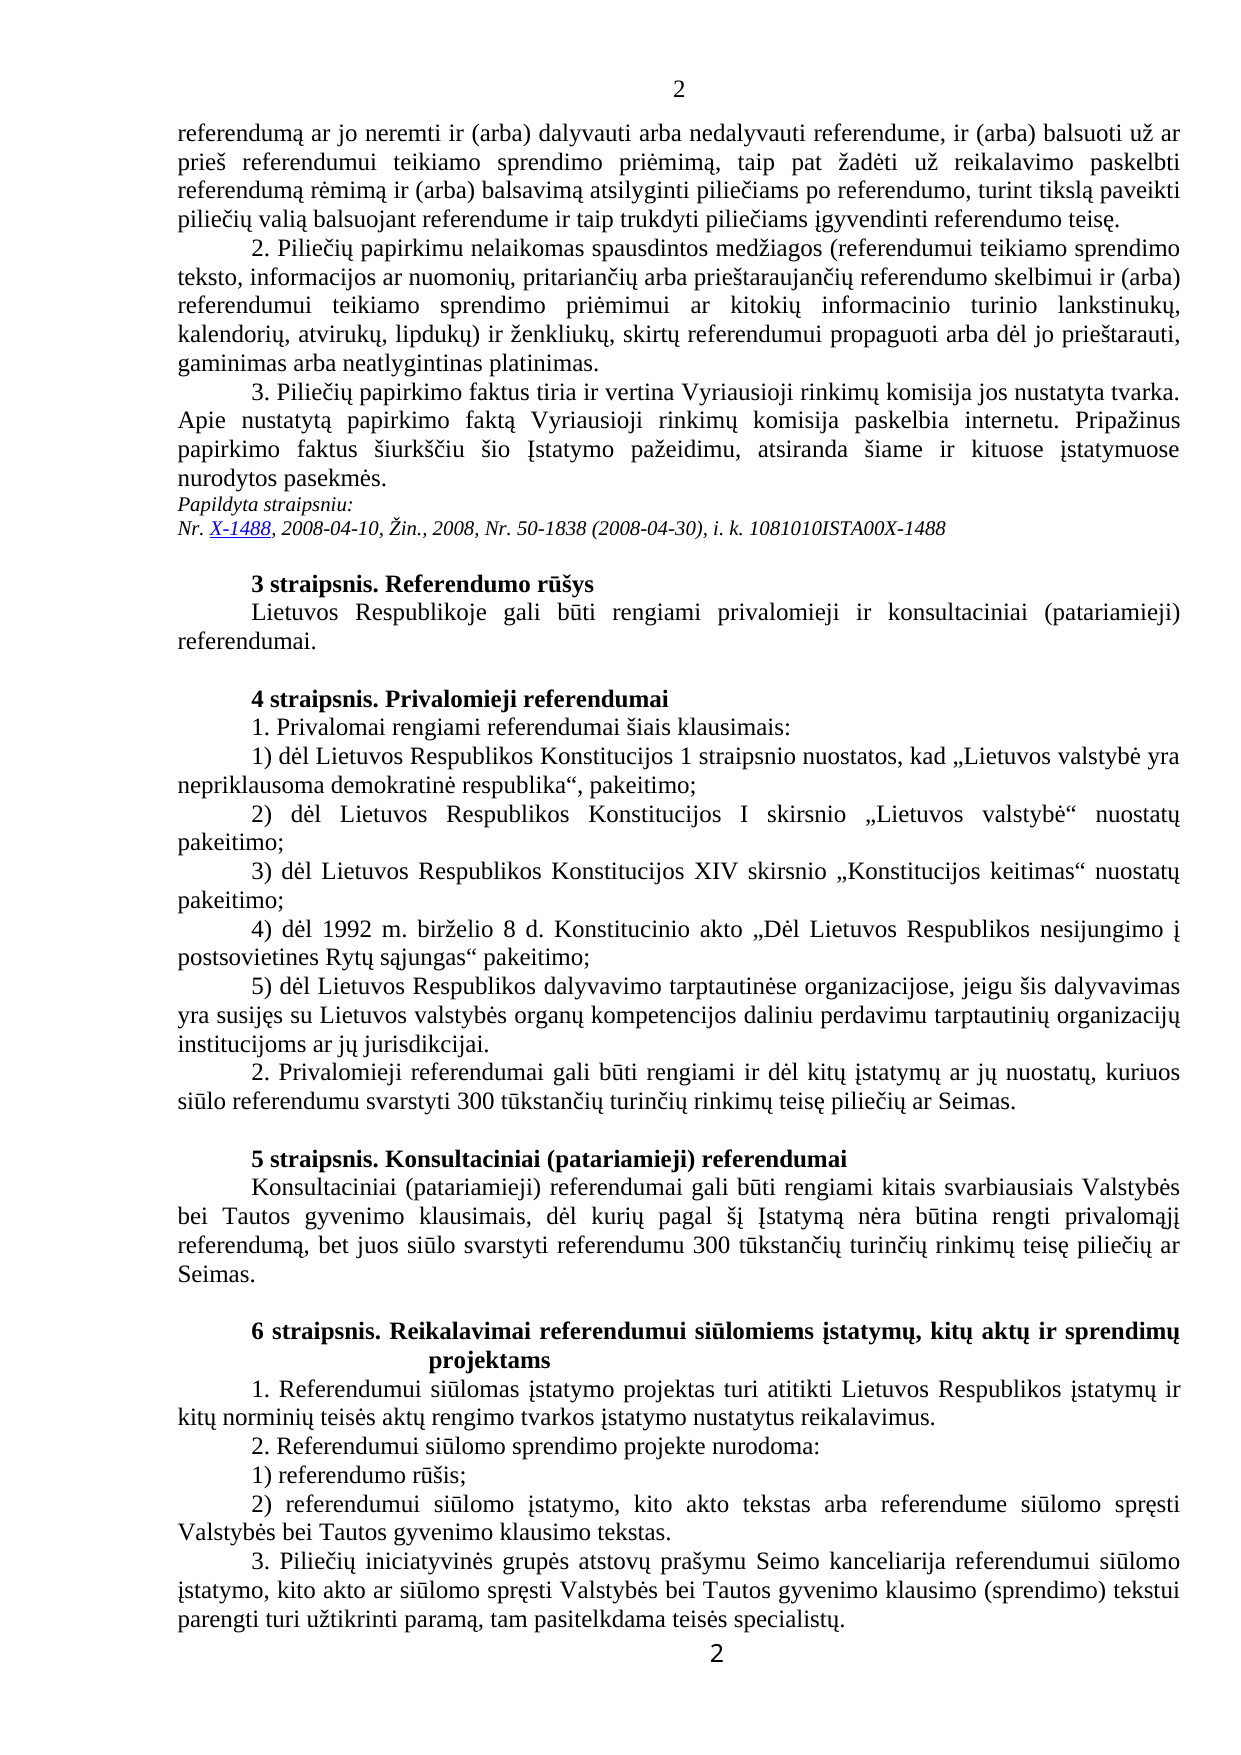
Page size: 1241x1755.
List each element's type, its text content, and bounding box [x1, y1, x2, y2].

text 1. Referendumui siūlomas įstatymo projektas turi atitikti Lietuvos Respublikos įstatymų ir kitų norminių teisės aktų rengimo tvarkos įstatymo nustatytus reikalavimus. [177, 1374, 1181, 1431]
text Papildyta straipsniu: [177, 492, 1181, 516]
text 6 straipsnis. Reikalavimai referendumui siūlomiems įstatymų, kitų aktų ir sprendimų projektams [251, 1316, 1181, 1374]
text Lietuvos Respublikoje gali būti rengiami privalomieji ir konsultaciniai (patariamieji) referendumai. [177, 597, 1181, 655]
text Konsultaciniai (patariamieji) referendumai gali būti rengiami kitais svarbiausiais Valstybės bei Tautos gyvenimo klausimais, dėl kurių pagal šį Įstatymą nėra būtina rengti privalomąjį referendumą, bet juos siūlo svarstyti referendumu 300 tūkstančių turinčių rinkimų teisę piliečių ar Seimas. [177, 1172, 1181, 1287]
text 4) dėl 1992 m. birželio 8 d. Konstitucinio akto „Dėl Lietuvos Respublikos nesijungimo į postsovietines Rytų sąjungas“ pakeitimo; [177, 914, 1181, 971]
text 3) dėl Lietuvos Respublikos Konstitucijos XIV skirsnio „Konstitucijos keitimas“ nuostatų pakeitimo; [177, 856, 1181, 914]
text 3 straipsnis. Referendumo rūšys [177, 569, 1181, 597]
text 2) dėl Lietuvos Respublikos Konstitucijos I skirsnio „Lietuvos valstybė“ nuostatų pakeitimo; [177, 799, 1181, 856]
text Nr. X-1488, 2008-04-10, Žin., 2008, Nr. 50-1838 (2008-04-30), i. k. 1081010ISTA00X-1488 [177, 516, 1181, 540]
text 2. Piliečių papirkimu nelaikomas spausdintos medžiagos (referendumui teikiamo sprendimo teksto, informacijos ar nuomonių, pritariančių arba prieštaraujančių referendumo skelbimui ir (arba) referendumui teikiamo sprendimo priėmimui ar kitokių informacinio turinio lankstinukų, kalendorių, atvirukų, lipdukų) ir ženkliukų, skirtų referendumui propaguoti arba dėl jo prieštarauti, gaminimas arba neatlygintinas platinimas. [177, 233, 1181, 377]
text referendumą ar jo neremti ir (arba) dalyvauti arba nedalyvauti referendume, ir (arba) balsuoti už ar prieš referendumui teikiamo sprendimo priėmimą, taip pat žadėti už reikalavimo paskelbti referendumą rėmimą ir (arba) balsavimą atsilyginti piliečiams po referendumo, turint tikslą paveikti piliečių valią balsuojant referendume ir taip trukdyti piliečiams įgyvendinti referendumo teisę. [177, 118, 1181, 233]
text 2. Referendumui siūlomo sprendimo projekte nurodoma: [177, 1431, 1181, 1460]
text 5) dėl Lietuvos Respublikos dalyvavimo tarptautinėse organizacijose, jeigu šis dalyvavimas yra susijęs su Lietuvos valstybės organų kompetencijos daliniu perdavimu tarptautinių organizacijų institucijoms ar jų jurisdikcijai. [177, 971, 1181, 1057]
text 1. Privalomai rengiami referendumai šiais klausimais: [177, 712, 1181, 741]
text 4 straipsnis. Privalomieji referendumai [177, 684, 1181, 712]
text 3. Piliečių papirkimo faktus tiria ir vertina Vyriausioji rinkimų komisija jos nustatyta tvarka. Apie nustatytą papirkimo faktą Vyriausioji rinkimų komisija paskelbia internetu. Pripažinus papirkimo faktus šiurkščiu šio Įstatymo pažeidimu, atsiranda šiame ir kituose įstatymuose nurodytos pasekmės. [177, 377, 1181, 492]
text 2. Privalomieji referendumai gali būti rengiami ir dėl kitų įstatymų ar jų nuostatų, kuriuos siūlo referendumu svarstyti 300 tūkstančių turinčių rinkimų teisę piliečių ar Seimas. [177, 1057, 1181, 1115]
text 5 straipsnis. Konsultaciniai (patariamieji) referendumai [177, 1144, 1181, 1172]
text 2) referendumui siūlomo įstatymo, kito akto tekstas arba referendume siūlomo spręsti Valstybės bei Tautos gyvenimo klausimo tekstas. [177, 1489, 1181, 1546]
text 1) dėl Lietuvos Respublikos Konstitucijos 1 straipsnio nuostatos, kad „Lietuvos valstybė yra nepriklausoma demokratinė respublika“, pakeitimo; [177, 741, 1181, 799]
text 3. Piliečių iniciatyvinės grupės atstovų prašymu Seimo kanceliarija referendumui siūlomo įstatymo, kito akto ar siūlomo spręsti Valstybės bei Tautos gyvenimo klausimo (sprendimo) tekstui parengti turi užtikrinti paramą, tam pasitelkdama teisės specialistų. [177, 1546, 1181, 1632]
text 1) referendumo rūšis; [177, 1460, 1181, 1489]
